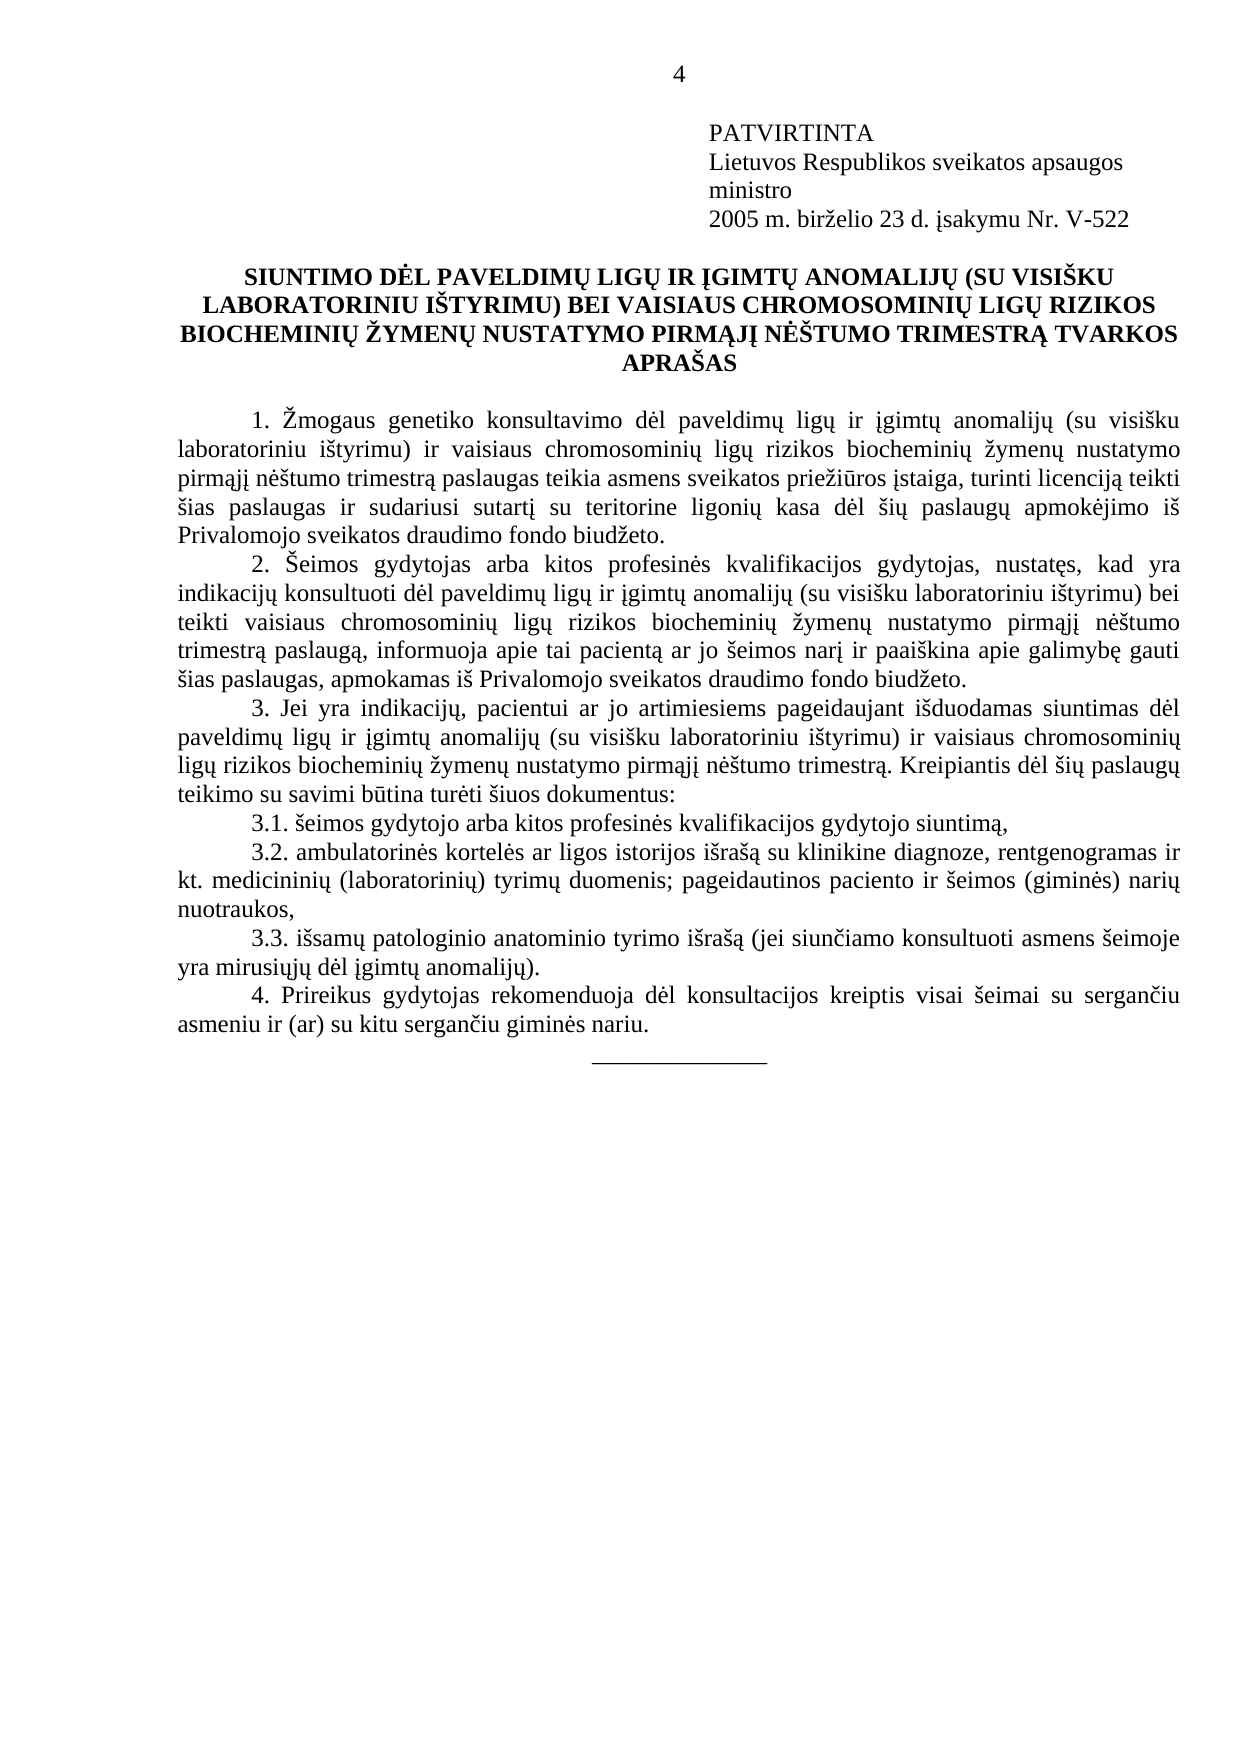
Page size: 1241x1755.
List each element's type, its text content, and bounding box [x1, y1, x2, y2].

text 2. Šeimos gydytojas arba kitos profesinės kvalifikacijos gydytojas, nustatęs, kad yra indikacijų konsultuoti dėl paveldimų ligų ir įgimtų anomalijų (su visišku laboratoriniu ištyrimu) bei teikti vaisiaus chromosominių ligų rizikos biocheminių žymenų nustatymo pirmąjį nėštumo trimestrą paslaugą, informuoja apie tai pacientą ar jo šeimos narį ir paaiškina apie galimybę gauti šias paslaugas, apmokamas iš Privalomojo sveikatos draudimo fondo biudžeto. [177, 549, 1181, 693]
text 3.2. ambulatorinės kortelės ar ligos istorijos išrašą su klinikine diagnoze, rentgenogramas ir kt. medicininių (laboratorinių) tyrimų duomenis; pageidautinos paciento ir šeimos (giminės) narių nuotraukos, [177, 837, 1181, 923]
text ______________ [177, 1038, 1181, 1067]
text 1. Žmogaus genetiko konsultavimo dėl paveldimų ligų ir įgimtų anomalijų (su visišku laboratoriniu ištyrimu) ir vaisiaus chromosominių ligų rizikos biocheminių žymenų nustatymo pirmąjį nėštumo trimestrą paslaugas teikia asmens sveikatos priežiūros įstaiga, turinti licenciją teikti šias paslaugas ir sudariusi sutartį su teritorine ligonių kasa dėl šių paslaugų apmokėjimo iš Privalomojo sveikatos draudimo fondo biudžeto. [177, 406, 1181, 549]
text 2005 m. birželio 23 d. įsakymu Nr. V-522 [177, 204, 1181, 233]
text Lietuvos Respublikos sveikatos apsaugos [177, 147, 1181, 176]
text PATVIRTINTA [709, 118, 1181, 147]
text ministro [177, 176, 1181, 204]
text SIUNTIMO DĖL PAVELDIMŲ LIGŲ IR ĮGIMTŲ ANOMALIJŲ (SU VISIŠKU LABORATORINIU IŠTYRIMU) BEI VAISIAUS CHROMOSOMINIŲ LIGŲ RIZIKOS BIOCHEMINIŲ ŽYMENŲ NUSTATYMO PIRMĄJĮ NĖŠTUMO TRIMESTRĄ TVARKOS APRAŠAS [177, 262, 1181, 377]
text 3.1. šeimos gydytojo arba kitos profesinės kvalifikacijos gydytojo siuntimą, [177, 808, 1181, 837]
text 4. Prireikus gydytojas rekomenduoja dėl konsultacijos kreiptis visai šeimai su sergančiu asmeniu ir (ar) su kitu sergančiu giminės nariu. [177, 981, 1181, 1038]
text 3. Jei yra indikacijų, pacientui ar jo artimiesiems pageidaujant išduodamas siuntimas dėl paveldimų ligų ir įgimtų anomalijų (su visišku laboratoriniu ištyrimu) ir vaisiaus chromosominių ligų rizikos biocheminių žymenų nustatymo pirmąjį nėštumo trimestrą. Kreipiantis dėl šių paslaugų teikimo su savimi būtina turėti šiuos dokumentus: [177, 693, 1181, 808]
text 3.3. išsamų patologinio anatominio tyrimo išrašą (jei siunčiamo konsultuoti asmens šeimoje yra mirusiųjų dėl įgimtų anomalijų). [177, 923, 1181, 981]
